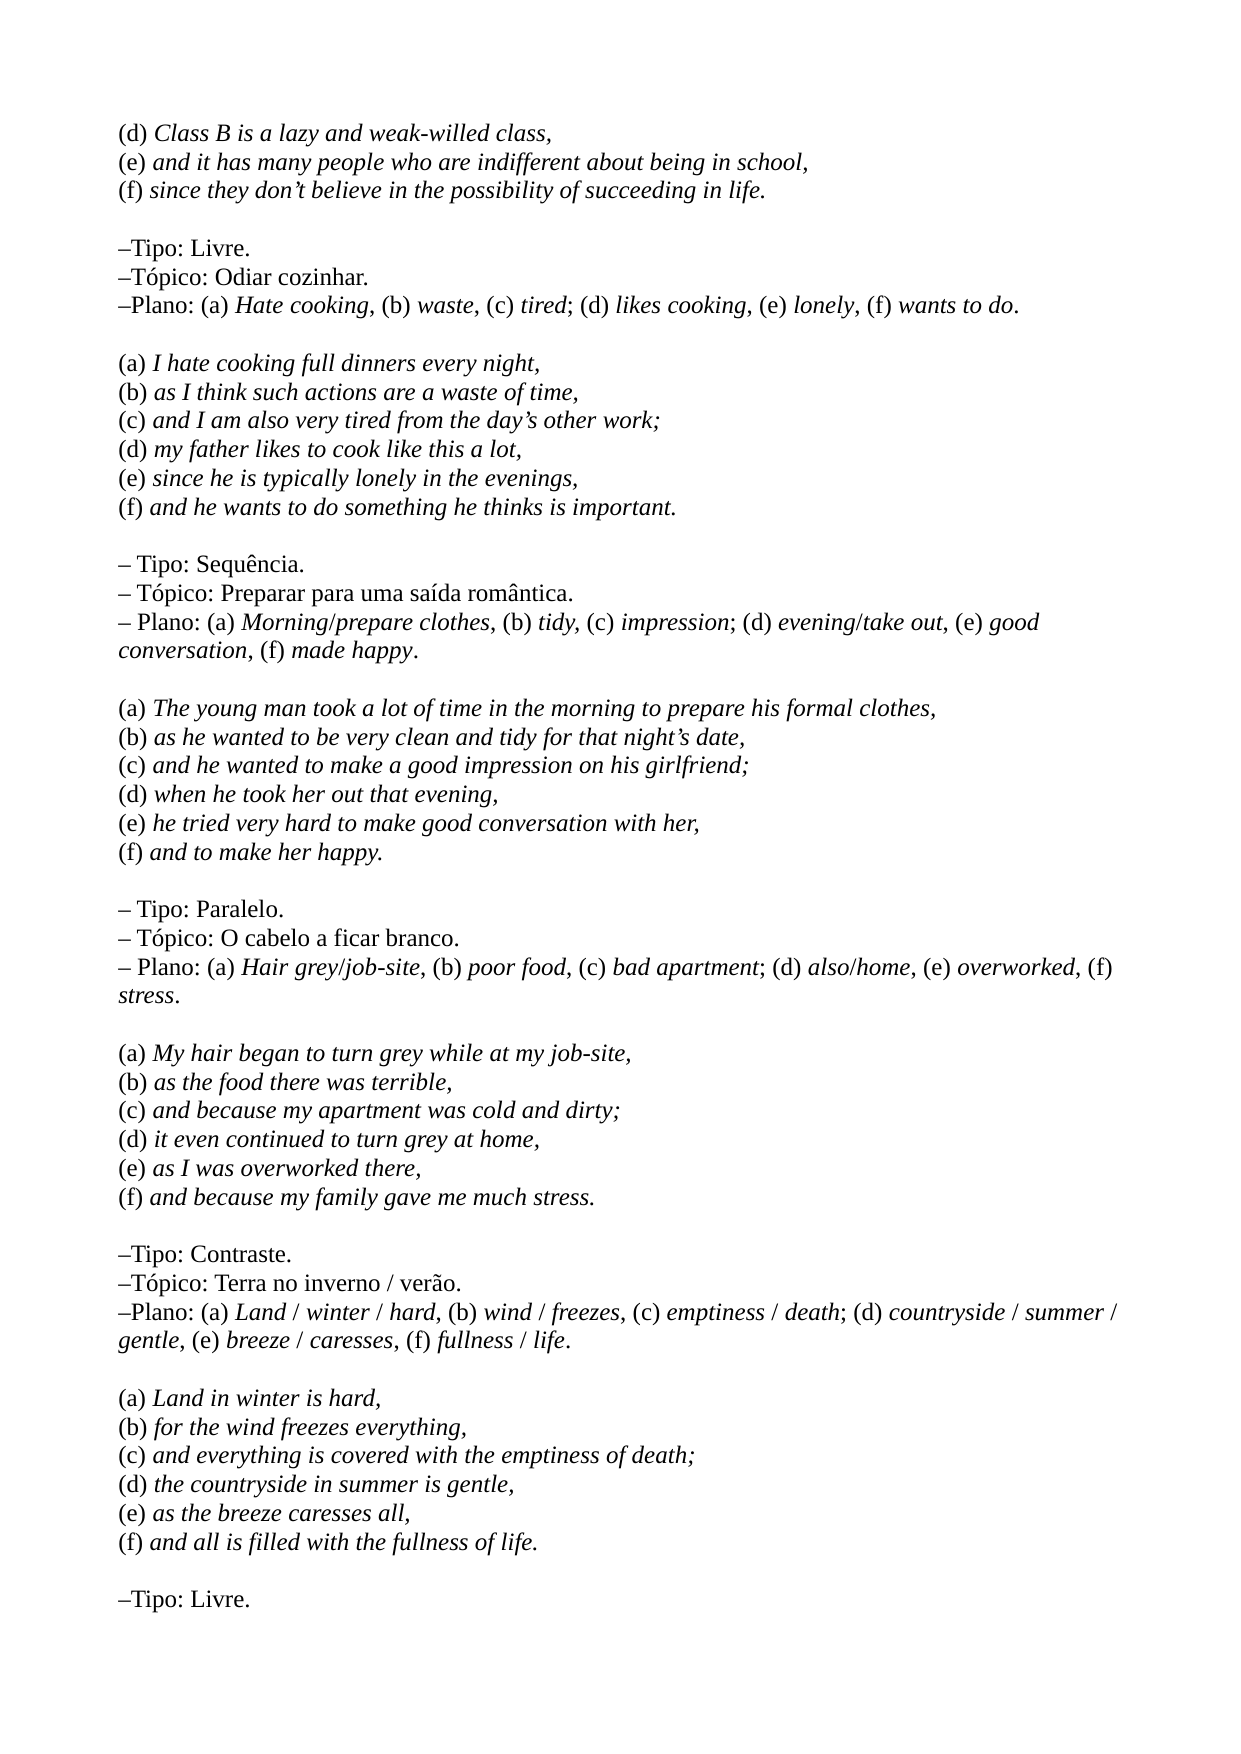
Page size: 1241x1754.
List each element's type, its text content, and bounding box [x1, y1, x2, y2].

text (a) The young man took a lot of time in the morning to prepare his formal clothes, (b) as he wanted to be very clean and tidy for that night’s date, (c) and he wanted to make a good impression on his girlfriend; (d) when he took her out that evening, (e) he tried very hard to make good conversation with her, (f) and to make her happy. – Tipo: Paralelo. – Tópico: O cabelo a ficar branco. – Plano: (a) Hair grey/job-site, (b) poor food, (c) bad apartment; (d) also/home, (e) overworked, (f) stress. (a) My hair began to turn grey while at my job-site, (b) as the food there was terrible, (c) and because my apartment was cold and dirty; (d) it even continued to turn grey at home, (e) as I was overworked there, (f) and because my family gave me much stress. –Tipo: Contraste. –Tópico: Terra no inverno / verão. –Plano: (a) Land / winter / hard, (b) wind / freezes, (c) emptiness / death; (d) countryside / summer / gentle, (e) breeze / caresses, (f) fullness / life. (a) Land in winter is hard, (b) for the wind freezes everything, (c) and everything is covered with the emptiness of death; (d) the countryside in summer is gentle, (e) as the breeze caresses all, (f) and all is filled with the fullness of life. –Tipo: Livre. [118, 664, 1122, 1613]
text (d) Class B is a lazy and weak-willed class, (e) and it has many people who are indifferent about being in school, (f) since they don’t believe in the possibility of succeeding in life. –Tipo: Livre. –Tópico: Odiar cozinhar. –Plano: (a) Hate cooking, (b) waste, (c) tired; (d) likes cooking, (e) lonely, (f) wants to do. (a) I hate cooking full dinners every night, (b) as I think such actions are a waste of time, (c) and I am also very tired from the day’s other work; (d) my father likes to cook like this a lot, (e) since he is typically lonely in the evenings, (f) and he wants to do something he thinks is important. – Tipo: Sequência. – Tópico: Preparar para uma saída romântica. – Plano: (a) Morning/prepare clothes, (b) tidy, (c) impression; (d) evening/take out, (e) good conversation, (f) made happy. [118, 118, 1122, 664]
